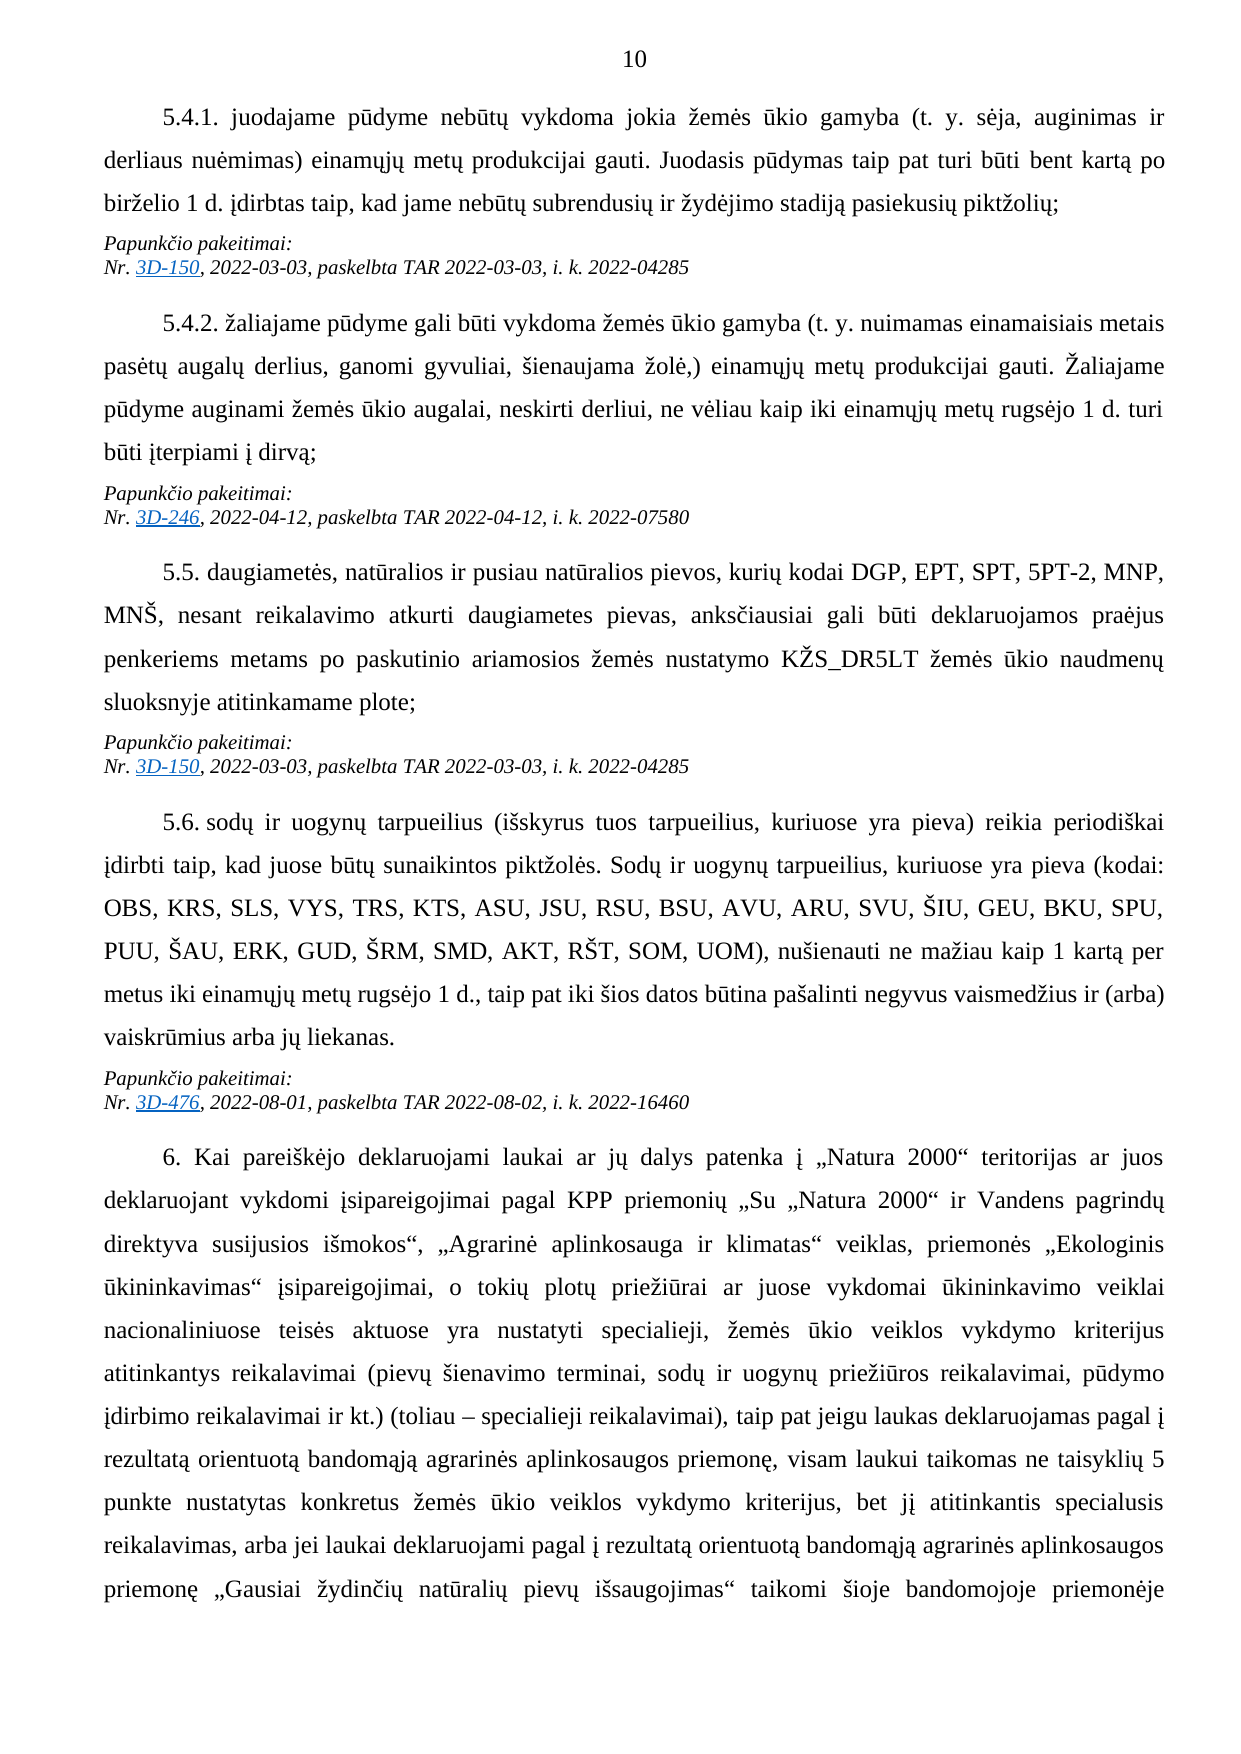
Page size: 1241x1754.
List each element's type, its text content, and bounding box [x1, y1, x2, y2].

text 5.4.2. žaliajame pūdyme gali būti vykdoma žemės ūkio gamyba (t. y. nuimamas einamaisiais metais pasėtų augalų derlius, ganomi gyvuliai, šienaujama žolė,) einamųjų metų produkcijai gauti. Žaliajame pūdyme auginami žemės ūkio augalai, neskirti derliui, ne vėliau kaip iki einamųjų metų rugsėjo 1 d. turi būti įterpiami į dirvą; [103, 308, 1165, 466]
text Papunkčio pakeitimai: [103, 231, 1165, 255]
text 5.4.1. juodajame pūdyme nebūtų vykdoma jokia žemės ūkio gamyba (t. y. sėja, auginimas ir derliaus nuėmimas) einamųjų metų produkcijai gauti. Juodasis pūdymas taip pat turi būti bent kartą po birželio 1 d. įdirbtas taip, kad jame nebūtų subrendusių ir žydėjimo stadiją pasiekusių piktžolių; [103, 102, 1165, 217]
text 5.6. sodų ir uogynų tarpueilius (išskyrus tuos tarpueilius, kuriuose yra pieva) reikia periodiškai įdirbti taip, kad juose būtų sunaikintos piktžolės. Sodų ir uogynų tarpueilius, kuriuose yra pieva (kodai: OBS, KRS, SLS, VYS, TRS, KTS, ASU, JSU, RSU, BSU, AVU, ARU, SVU, ŠIU, GEU, BKU, SPU, PUU, ŠAU, ERK, GUD, ŠRM, SMD, AKT, RŠT, SOM, UOM), nušienauti ne mažiau kaip 1 kartą per metus iki einamųjų metų rugsėjo 1 d., taip pat iki šios datos būtina pašalinti negyvus vaismedžius ir (arba) vaiskrūmius arba jų liekanas. [103, 807, 1165, 1051]
text Papunkčio pakeitimai: [103, 481, 1165, 505]
text Nr. 3D-150, 2022-03-03, paskelbta TAR 2022-03-03, i. k. 2022-04285 [103, 754, 1165, 778]
text Nr. 3D-246, 2022-04-12, paskelbta TAR 2022-04-12, i. k. 2022-07580 [103, 505, 1165, 529]
text 6. Kai pareiškėjo deklaruojami laukai ar jų dalys patenka į „Natura 2000“ teritorijas ar juos deklaruojant vykdomi įsipareigojimai pagal KPP priemonių „Su „Natura 2000“ ir Vandens pagrindų direktyva susijusios išmokos“, „Agrarinė aplinkosauga ir klimatas“ veiklas, priemonės „Ekologinis ūkininkavimas“ įsipareigojimai, o tokių plotų priežiūrai ar juose vykdomai ūkininkavimo veiklai nacionaliniuose teisės aktuose yra nustatyti specialieji, žemės ūkio veiklos vykdymo kriterijus atitinkantys reikalavimai (pievų šienavimo terminai, sodų ir uogynų priežiūros reikalavimai, pūdymo įdirbimo reikalavimai ir kt.) (toliau – specialieji reikalavimai), taip pat jeigu laukas deklaruojamas pagal į rezultatą orientuotą bandomąją agrarinės aplinkosaugos priemonę, visam laukui taikomas ne taisyklių 5 punkte nustatytas konkretus žemės ūkio veiklos vykdymo kriterijus, bet jį atitinkantis specialusis reikalavimas, arba jei laukai deklaruojami pagal į rezultatą orientuotą bandomąją agrarinės aplinkosaugos priemonę „Gausiai žydinčių natūralių pievų išsaugojimas“ taikomi šioje bandomojoje priemonėje [103, 1142, 1165, 1602]
text Papunkčio pakeitimai: [103, 1066, 1165, 1090]
text Papunkčio pakeitimai: [103, 730, 1165, 754]
text 5.5. daugiametės, natūralios ir pusiau natūralios pievos, kurių kodai DGP, EPT, SPT, 5PT-2, MNP, MNŠ, nesant reikalavimo atkurti daugiametes pievas, anksčiausiai gali būti deklaruojamos praėjus penkeriems metams po paskutinio ariamosios žemės nustatymo KŽS_DR5LT žemės ūkio naudmenų sluoksnyje atitinkamame plote; [103, 557, 1165, 716]
text Nr. 3D-476, 2022-08-01, paskelbta TAR 2022-08-02, i. k. 2022-16460 [103, 1090, 1165, 1114]
text Nr. 3D-150, 2022-03-03, paskelbta TAR 2022-03-03, i. k. 2022-04285 [103, 255, 1165, 279]
